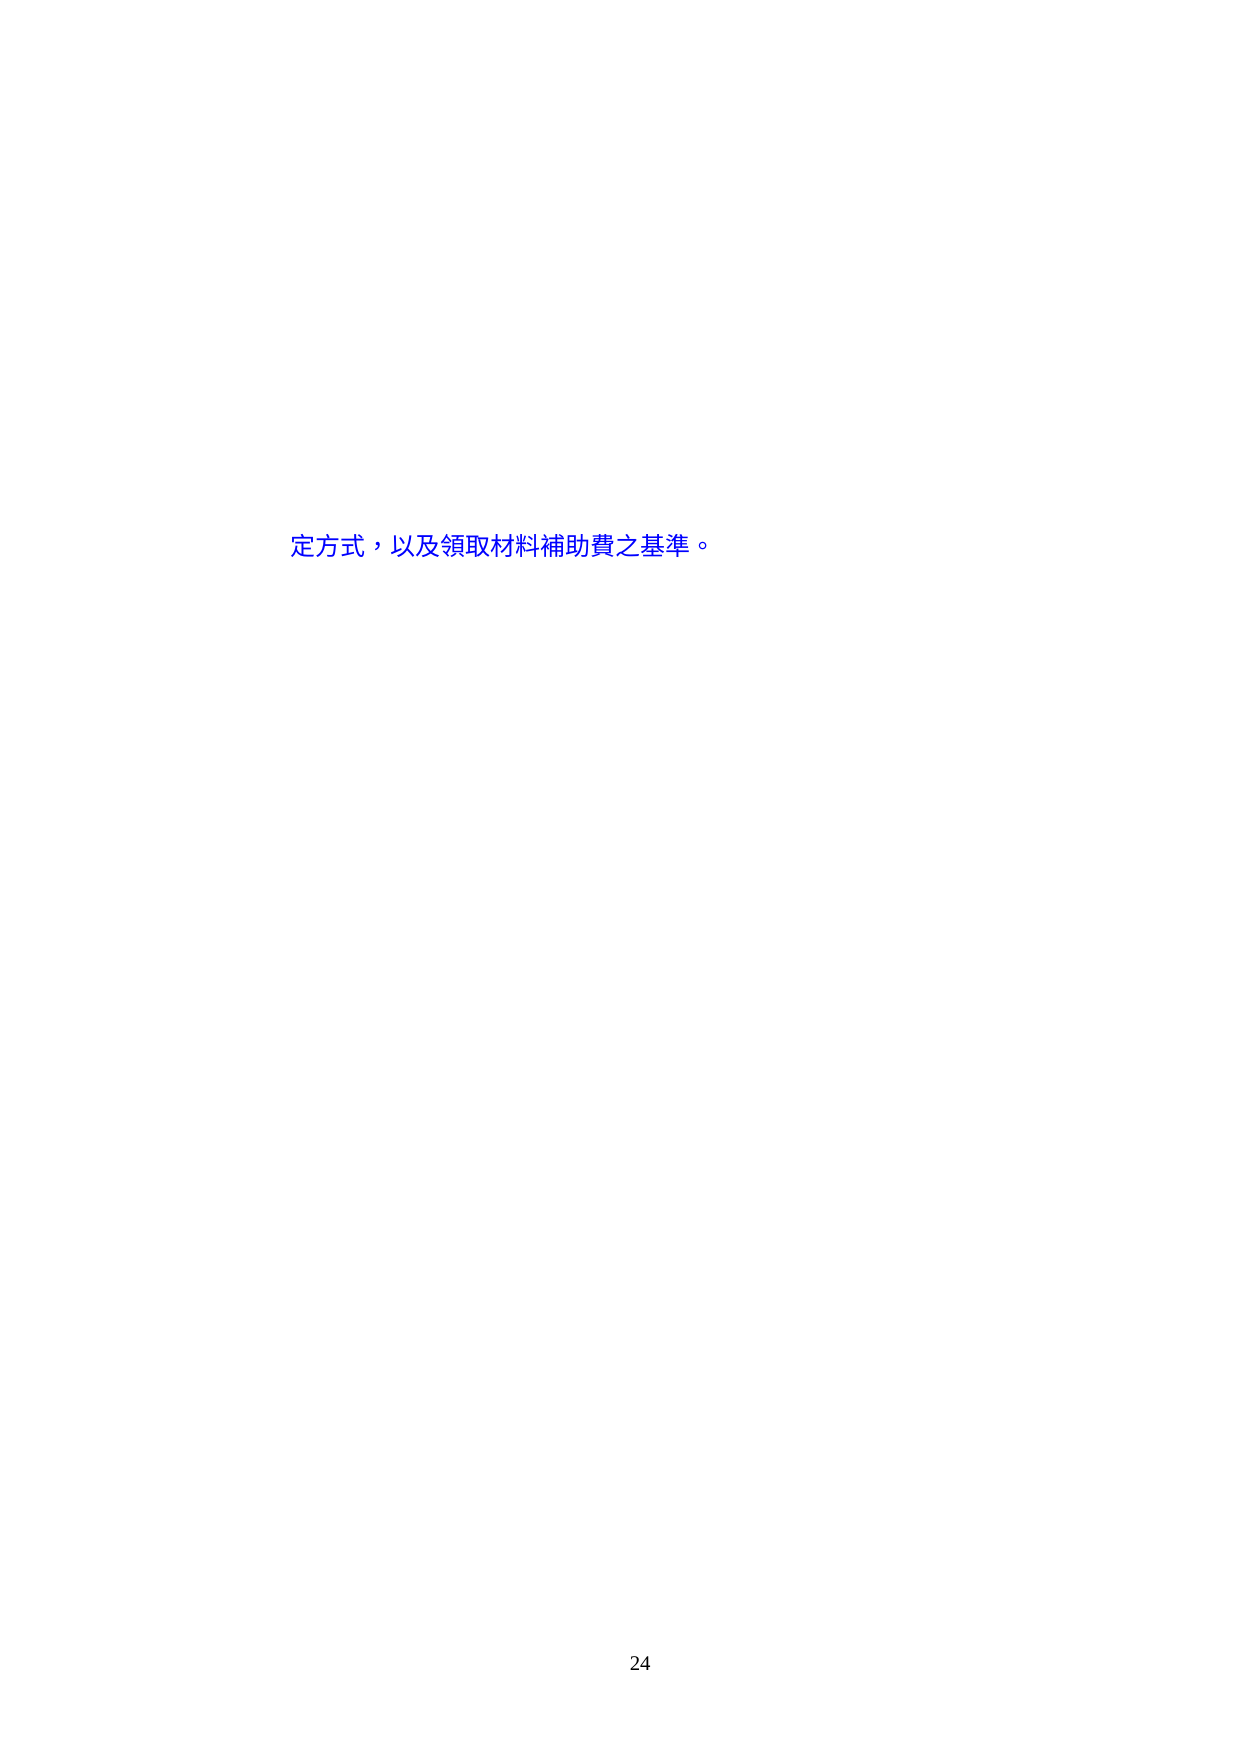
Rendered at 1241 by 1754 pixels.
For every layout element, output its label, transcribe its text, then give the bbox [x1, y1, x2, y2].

text 定方式，以及領取材料補助費之基準。 [291, 526, 1092, 563]
